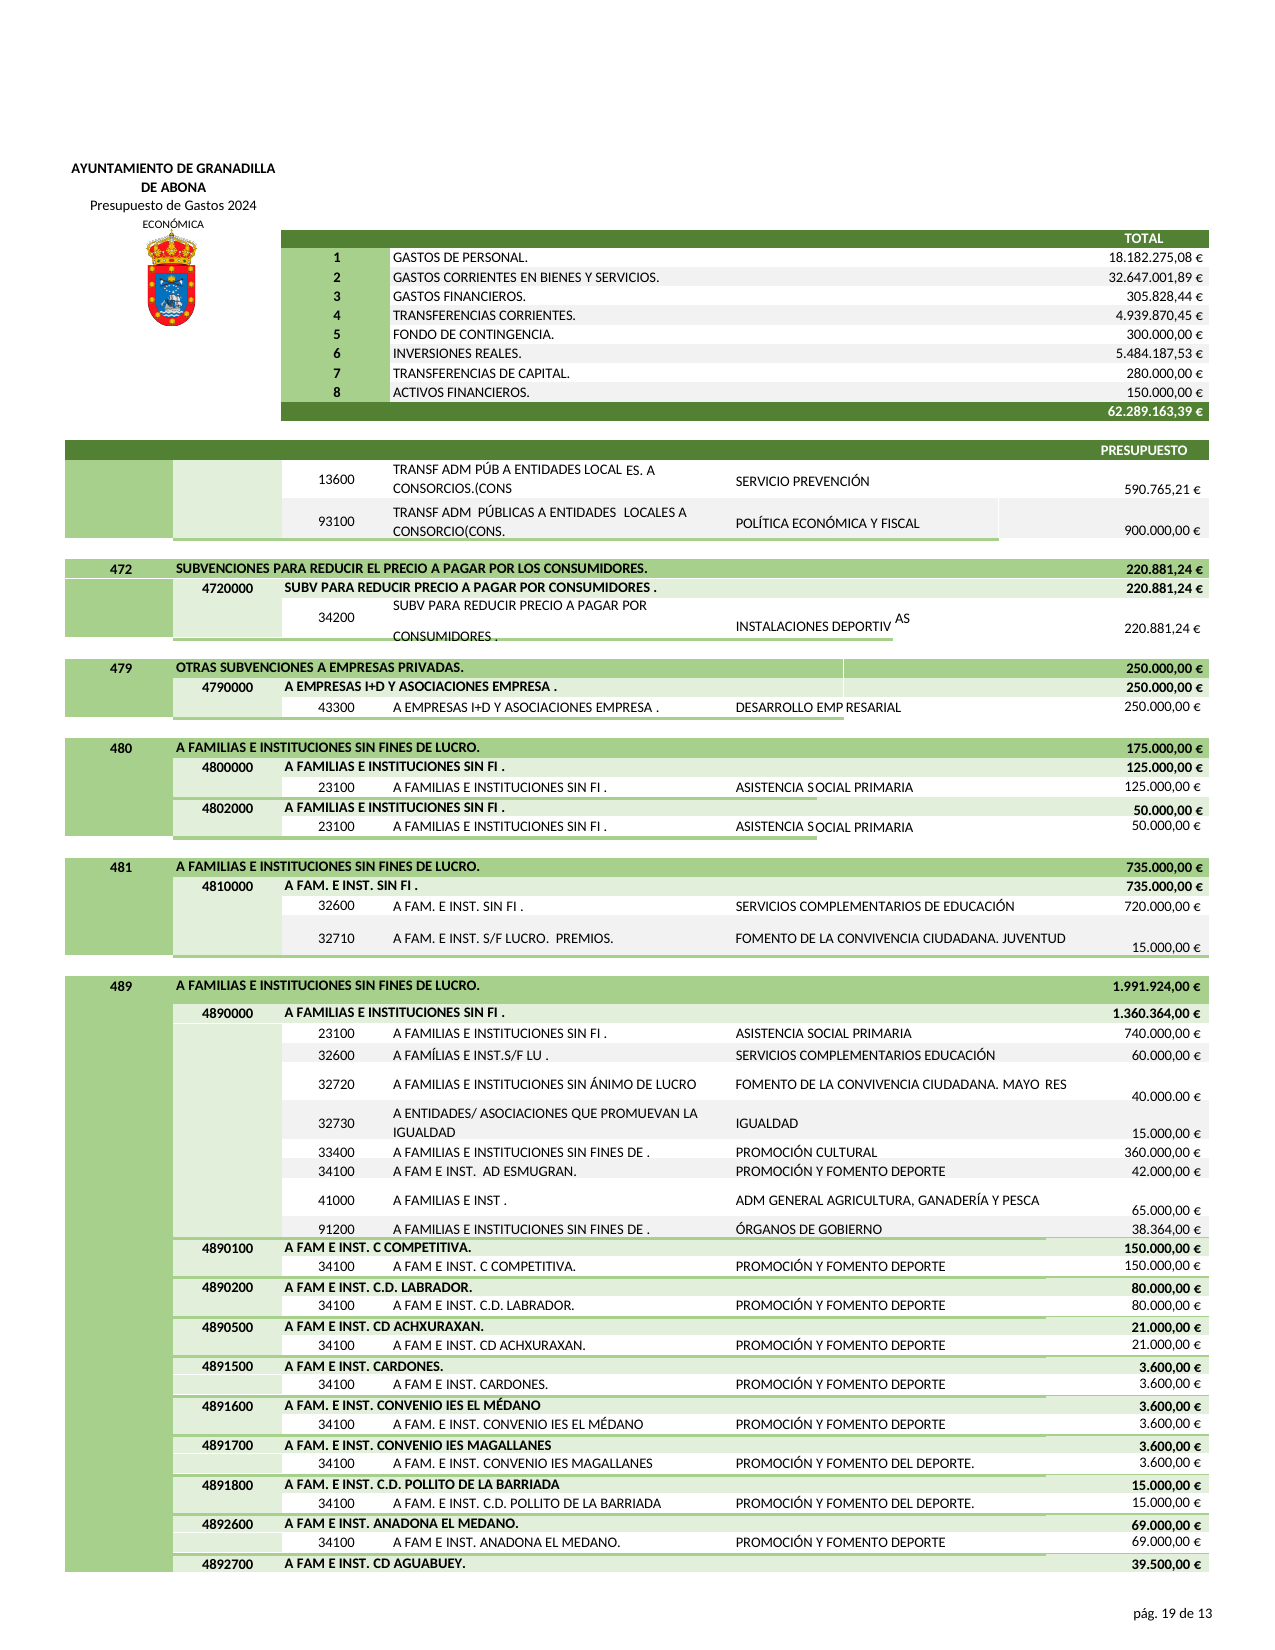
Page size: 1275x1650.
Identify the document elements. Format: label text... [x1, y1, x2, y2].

table_cell 34200 [282, 598, 374, 637]
table_header 472 [65, 559, 173, 578]
table_cell 4890500 [173, 1319, 282, 1335]
table_cell 4802000 [173, 800, 282, 816]
table_cell A FAM E INST. CD ACHXURAXAN. [282, 1319, 711, 1335]
table_cell 250.000,00 € [844, 678, 1209, 697]
table_cell [173, 1375, 282, 1394]
table_header PRESUPUESTO [65, 440, 1209, 460]
table_cell 305.828,44 € [818, 286, 1209, 305]
table_cell TRANSFERENCIAS CORRIENTES. [390, 305, 818, 325]
table_cell 34100 [282, 1158, 374, 1178]
table_cell 740.000,00 € [1046, 1024, 1209, 1042]
table_cell [173, 1256, 282, 1276]
table_cell [65, 1004, 173, 1572]
table_cell 4890000 A FAMILIAS E INSTITUCIONES SIN FI . [173, 1004, 711, 1023]
table_header 735.000,00 € [805, 858, 1209, 877]
table_cell 4890200 [173, 1279, 282, 1296]
table_cell SUBV PARA REDUCIR PRECIO A PAGAR POR CONSUMIDORES . INSTALACIONES DEPORTIV [374, 598, 893, 637]
table_cell ACTIVOS FINANCIEROS. [390, 382, 818, 402]
table_cell [173, 1414, 282, 1434]
table_cell 4891500 [173, 1358, 282, 1374]
table_cell 4891800 [173, 1477, 282, 1493]
table_cell 2 [281, 267, 390, 286]
table_cell 21.000,00 € [1046, 1317, 1209, 1335]
table_cell [711, 1004, 1046, 1023]
table_cell 4891700 [173, 1437, 282, 1453]
table_cell [711, 1279, 1046, 1296]
table_cell 39.500,00 € [1046, 1554, 1209, 1572]
table_cell 220.881,24 € [893, 579, 1209, 598]
table_header [711, 976, 1046, 1004]
table_cell 32.647.001,89 € [818, 267, 1209, 286]
table_cell 34100 A FAM. E INST. CONVENIO IES MAGALLANES [282, 1454, 711, 1473]
table_cell 4891600 [173, 1398, 282, 1414]
table_cell 41000 [282, 1178, 374, 1216]
table_cell 80.000,00 € [1046, 1296, 1209, 1316]
table_cell [173, 816, 282, 836]
table_cell [173, 1024, 282, 1237]
table_cell 3.600,00 € [1046, 1375, 1209, 1394]
table_cell 34100 A FAM. E INST. C.D. POLLITO DE LA BARRIADA [282, 1493, 711, 1513]
table_cell 13600 [282, 460, 374, 498]
table_cell 65.000,00 € [1046, 1178, 1209, 1216]
table_cell 1.360.364,00 € [1046, 1004, 1209, 1023]
table_cell SERVICIOS COMPLEMENTARIOS EDUCACIÓN [711, 1043, 1046, 1062]
table_cell [65, 877, 173, 955]
table_cell [65, 460, 173, 538]
table_cell 32600 [282, 896, 374, 915]
table_cell PROMOCIÓN Y FOMENTO DEL DEPORTE. [711, 1454, 1046, 1473]
table_cell GASTOS DE PERSONAL. [390, 248, 818, 267]
table_cell [173, 896, 282, 955]
table_cell TRANSFERENCIAS DE CAPITAL. [390, 363, 818, 382]
table_cell A FAM. E INST. SIN FI . SERVICIOS COMPLEMENTARIOS DE EDUCACIÓN 720.000,00 € [374, 896, 1209, 915]
table_cell A EMPRESAS I+D Y ASOCIACIONES EMPRESA . [282, 678, 843, 697]
table_cell TRANSF ADM PÚBLICAS A ENTIDADES CONSORCIO(CONS. [374, 498, 625, 538]
table_cell 3.600,00 € [1046, 1396, 1209, 1414]
table_cell 6 [281, 344, 390, 363]
table_cell 150.000,00 € [1046, 1238, 1209, 1256]
table_cell A FAMILIAS E INSTITUCIONES SIN FINES DE . [374, 1216, 711, 1237]
table_cell LOCALES A POLÍTICA ECONÓMICA Y FISCAL [625, 498, 998, 538]
table_cell 3.600,00 € [1046, 1454, 1209, 1473]
table_cell 4800000 [173, 758, 282, 777]
table_cell 32710 [282, 915, 374, 955]
table_cell 42.000,00 € [1046, 1158, 1209, 1178]
table_cell 3.600,00 € [1046, 1414, 1209, 1434]
table_cell 32730 [282, 1100, 374, 1139]
table_header 1.991.924,00 € [1046, 976, 1209, 1004]
table_cell 34100 A FAM E INST. CD ACHXURAXAN. [282, 1335, 711, 1355]
table_cell FOMENTO DE LA CONVIVENCIA CIUDADANA. MAYO [711, 1062, 1046, 1100]
table_cell 8 [281, 382, 390, 402]
table_cell 23100 A FAMILIAS E INSTITUCIONES SIN FI . [282, 1024, 711, 1042]
table_header 489 [65, 976, 173, 1004]
table_header OTRAS SUBVENCIONES A EMPRESAS PRIVADAS. [173, 659, 843, 678]
table_cell PROMOCIÓN Y FOMENTO DEPORTE [711, 1158, 1046, 1178]
table_header 175.000,00 € [817, 738, 1209, 758]
table_cell 69.000,00 € [1046, 1533, 1209, 1552]
table_header 250.000,00 € [844, 659, 1209, 678]
table_cell PROMOCIÓN Y FOMENTO DEPORTE [711, 1296, 1046, 1316]
table_header 481 [65, 858, 173, 877]
table_cell OCIAL PRIMARIA 50.000,00 € [817, 816, 1209, 836]
table_cell IGUALDAD [711, 1100, 1046, 1139]
table_cell 69.000,00 € [1046, 1515, 1209, 1532]
table_cell A FAM. E INST. CONVENIO IES MAGALLANES [282, 1437, 711, 1453]
table_cell [173, 1533, 282, 1552]
table_cell A FAMILIAS E INSTITUCIONES SIN ÁNIMO DE LUCRO [374, 1062, 711, 1100]
table_cell RESARIAL 250.000,00 € [844, 697, 1209, 717]
table_cell PROMOCIÓN Y FOMENTO DEPORTE [711, 1256, 1046, 1276]
table_cell 18.182.275,08 € [818, 248, 1209, 267]
table_cell 93100 [282, 498, 374, 538]
table_cell 300.000,00 € [818, 325, 1209, 344]
table_cell 280.000,00 € [818, 363, 1209, 382]
table_cell 23100 A FAMILIAS E INSTITUCIONES SIN FI . ASISTENCIA S [282, 816, 817, 836]
table_cell 34100 A FAM E INST. C COMPETITIVA. [282, 1256, 711, 1276]
table_cell 900.000,00 € [999, 498, 1209, 538]
table_cell [173, 697, 282, 717]
table_cell 735.000,00 € [805, 877, 1209, 896]
table_cell SUBV PARA REDUCIR PRECIO A PAGAR POR CONSUMIDORES . [282, 579, 893, 598]
table_cell 60.000,00 € [1046, 1043, 1209, 1062]
table_cell TRANSF ADM PÚB A ENTIDADES LOCAL CONSORCIOS.(CONS [374, 460, 625, 498]
table_header A FAMILIAS E INSTITUCIONES SIN FINES DE LUCRO. [173, 858, 805, 877]
table_cell 7 [281, 363, 390, 382]
table_header TOTAL [281, 230, 1209, 248]
table_cell 34100 A FAM E INST. ANADONA EL MEDANO. [282, 1533, 711, 1552]
table_cell 4 [281, 305, 390, 325]
table_cell A FAM. E INST. SIN FI . [282, 877, 805, 896]
table_header 479 [65, 659, 173, 678]
table_cell A EMPRESAS I+D Y ASOCIACIONES EMPRESA . DESARROLLO EMP [374, 697, 843, 717]
table_cell A FAM E INST. C COMPETITIVA. [282, 1240, 711, 1256]
table_cell 4790000 [173, 678, 282, 697]
table_cell A FAMILIAS E INST . [374, 1178, 711, 1216]
table_cell 4890100 [173, 1240, 282, 1256]
table_cell A FAMILIAS E INSTITUCIONES SIN FI . [282, 800, 817, 816]
table_cell [173, 777, 282, 797]
table_cell 4892700 [173, 1556, 282, 1572]
table_cell [711, 1319, 1046, 1335]
table_cell 15.000,00 € [1046, 1493, 1209, 1513]
table_cell 150.000,00 € [818, 382, 1209, 402]
table_cell [173, 1296, 282, 1316]
table_cell A FAMÍLIAS E INST.S/F LU . [374, 1043, 711, 1062]
table_cell [65, 678, 173, 717]
table_cell 15.000,00 € [1046, 1475, 1209, 1493]
table_header SUBVENCIONES PARA REDUCIR EL PRECIO A PAGAR POR LOS CONSUMIDORES. [173, 559, 893, 578]
table_cell 34100 A FAM. E INST. CONVENIO IES EL MÉDANO [282, 1414, 711, 1434]
table_cell A FAM. E INST. C.D. POLLITO DE LA BARRIADA [282, 1477, 711, 1493]
table_cell 3.600,00 € [1046, 1436, 1209, 1453]
table_cell ADM GENERAL AGRICULTURA, GANADERÍA Y PESCA [711, 1178, 1046, 1216]
table_cell [711, 1516, 1046, 1532]
table_cell 4.939.870,45 € [818, 305, 1209, 325]
table_cell A FAM E INST. CARDONES. [282, 1358, 711, 1374]
table_cell 21.000,00 € [1046, 1335, 1209, 1355]
table_cell 91200 [282, 1216, 374, 1237]
table_cell A ENTIDADES/ ASOCIACIONES QUE PROMUEVAN LA IGUALDAD [374, 1100, 711, 1139]
table_cell [711, 1398, 1046, 1414]
table_cell PROMOCIÓN CULTURAL [711, 1139, 1046, 1158]
table_cell 125.000,00 € [817, 758, 1209, 777]
table_cell [173, 1335, 282, 1355]
table_cell PROMOCIÓN Y FOMENTO DEPORTE [711, 1414, 1046, 1434]
table_cell 5.484.187,53 € [818, 344, 1209, 363]
table_cell A FAM. E INST. S/F LUCRO. PREMIOS. FOMENTO DE LA CONVIVENCIA CIUDADANA. JUVENTUD 15.000,00 € [374, 915, 1209, 955]
table_cell [65, 579, 173, 637]
table_cell GASTOS CORRIENTES EN BIENES Y SERVICIOS. [390, 267, 818, 286]
table_cell A FAM E INST. CD AGUABUEY. [282, 1556, 711, 1572]
table_cell [711, 1358, 1046, 1374]
table_cell 34100 A FAM E INST. CARDONES. [282, 1375, 711, 1394]
table_cell 3.600,00 € [1046, 1357, 1209, 1374]
table_cell A FAM E INST. ANADONA EL MEDANO. [282, 1516, 711, 1532]
table_header A FAMILIAS E INSTITUCIONES SIN FINES DE LUCRO. [173, 976, 711, 1004]
table_header 480 [65, 738, 173, 758]
table_cell [173, 1454, 282, 1473]
table_cell RES 40.000,00 € [1046, 1062, 1209, 1100]
table_cell 23100 A FAMILIAS E INSTITUCIONES SIN FI . ASISTENCIA S [282, 777, 817, 797]
table_cell [711, 1240, 1046, 1256]
table_cell AS 220.881,24 € [893, 598, 1209, 637]
table_cell 34100 A FAM E INST. C.D. LABRADOR. [282, 1296, 711, 1316]
table_cell [173, 1493, 282, 1513]
table_cell 32600 [282, 1043, 374, 1062]
table_cell 15.000,00 € [1046, 1100, 1209, 1139]
table_cell 4720000 [173, 579, 282, 598]
table_cell A FAM E INST. C.D. LABRADOR. [282, 1279, 711, 1296]
table_cell 43300 [282, 697, 374, 717]
table_cell [711, 1477, 1046, 1493]
table_header A FAMILIAS E INSTITUCIONES SIN FINES DE LUCRO. [173, 738, 817, 758]
table_cell 4810000 [173, 877, 282, 896]
table_cell 4892600 [173, 1516, 282, 1532]
table_cell OCIAL PRIMARIA 125.000,00 € [817, 777, 1209, 797]
table_cell PROMOCIÓN Y FOMENTO DEPORTE [711, 1375, 1046, 1394]
table_cell A FAMILIAS E INSTITUCIONES SIN FINES DE . [374, 1139, 711, 1158]
table_cell 32720 [282, 1062, 374, 1100]
table_header 220.881,24 € [893, 559, 1209, 578]
table_cell [711, 1437, 1046, 1453]
table_cell A FAM. E INST. CONVENIO IES EL MÉDANO [282, 1398, 711, 1414]
table_cell INVERSIONES REALES. [390, 344, 818, 363]
table_cell ASISTENCIA SOCIAL PRIMARIA [711, 1024, 1046, 1042]
table_cell A FAM E INST. AD ESMUGRAN. [374, 1158, 711, 1178]
table_cell 3 [281, 286, 390, 305]
table_cell ÓRGANOS DE GOBIERNO [711, 1216, 1046, 1237]
table_cell 5 [281, 325, 390, 344]
table_cell 590.765,21 € [999, 460, 1209, 498]
table_cell PROMOCIÓN Y FOMENTO DEPORTE [711, 1335, 1046, 1355]
table_cell PROMOCIÓN Y FOMENTO DEPORTE [711, 1533, 1046, 1552]
table_cell 360.000,00 € [1046, 1139, 1209, 1158]
table_cell [173, 460, 282, 538]
table_cell 1 [281, 248, 390, 267]
table_cell 62.289.163,39 € [281, 402, 1209, 421]
table_cell [173, 598, 282, 637]
table_cell A FAMILIAS E INSTITUCIONES SIN FI . [282, 758, 817, 777]
table_cell 50.000,00 € [817, 797, 1209, 816]
table_cell ES. A SERVICIO PREVENCIÓN [625, 460, 998, 498]
table_cell PROMOCIÓN Y FOMENTO DEL DEPORTE. [711, 1493, 1046, 1513]
table_cell 150.000,00 € [1046, 1256, 1209, 1276]
table_cell 33400 [282, 1139, 374, 1158]
table_cell 38.364,00 € [1046, 1216, 1209, 1237]
table_cell [65, 758, 173, 836]
table_cell 80.000,00 € [1046, 1278, 1209, 1296]
table_cell [711, 1556, 1046, 1572]
table_cell GASTOS FINANCIEROS. [390, 286, 818, 305]
table_cell FONDO DE CONTINGENCIA. [390, 325, 818, 344]
